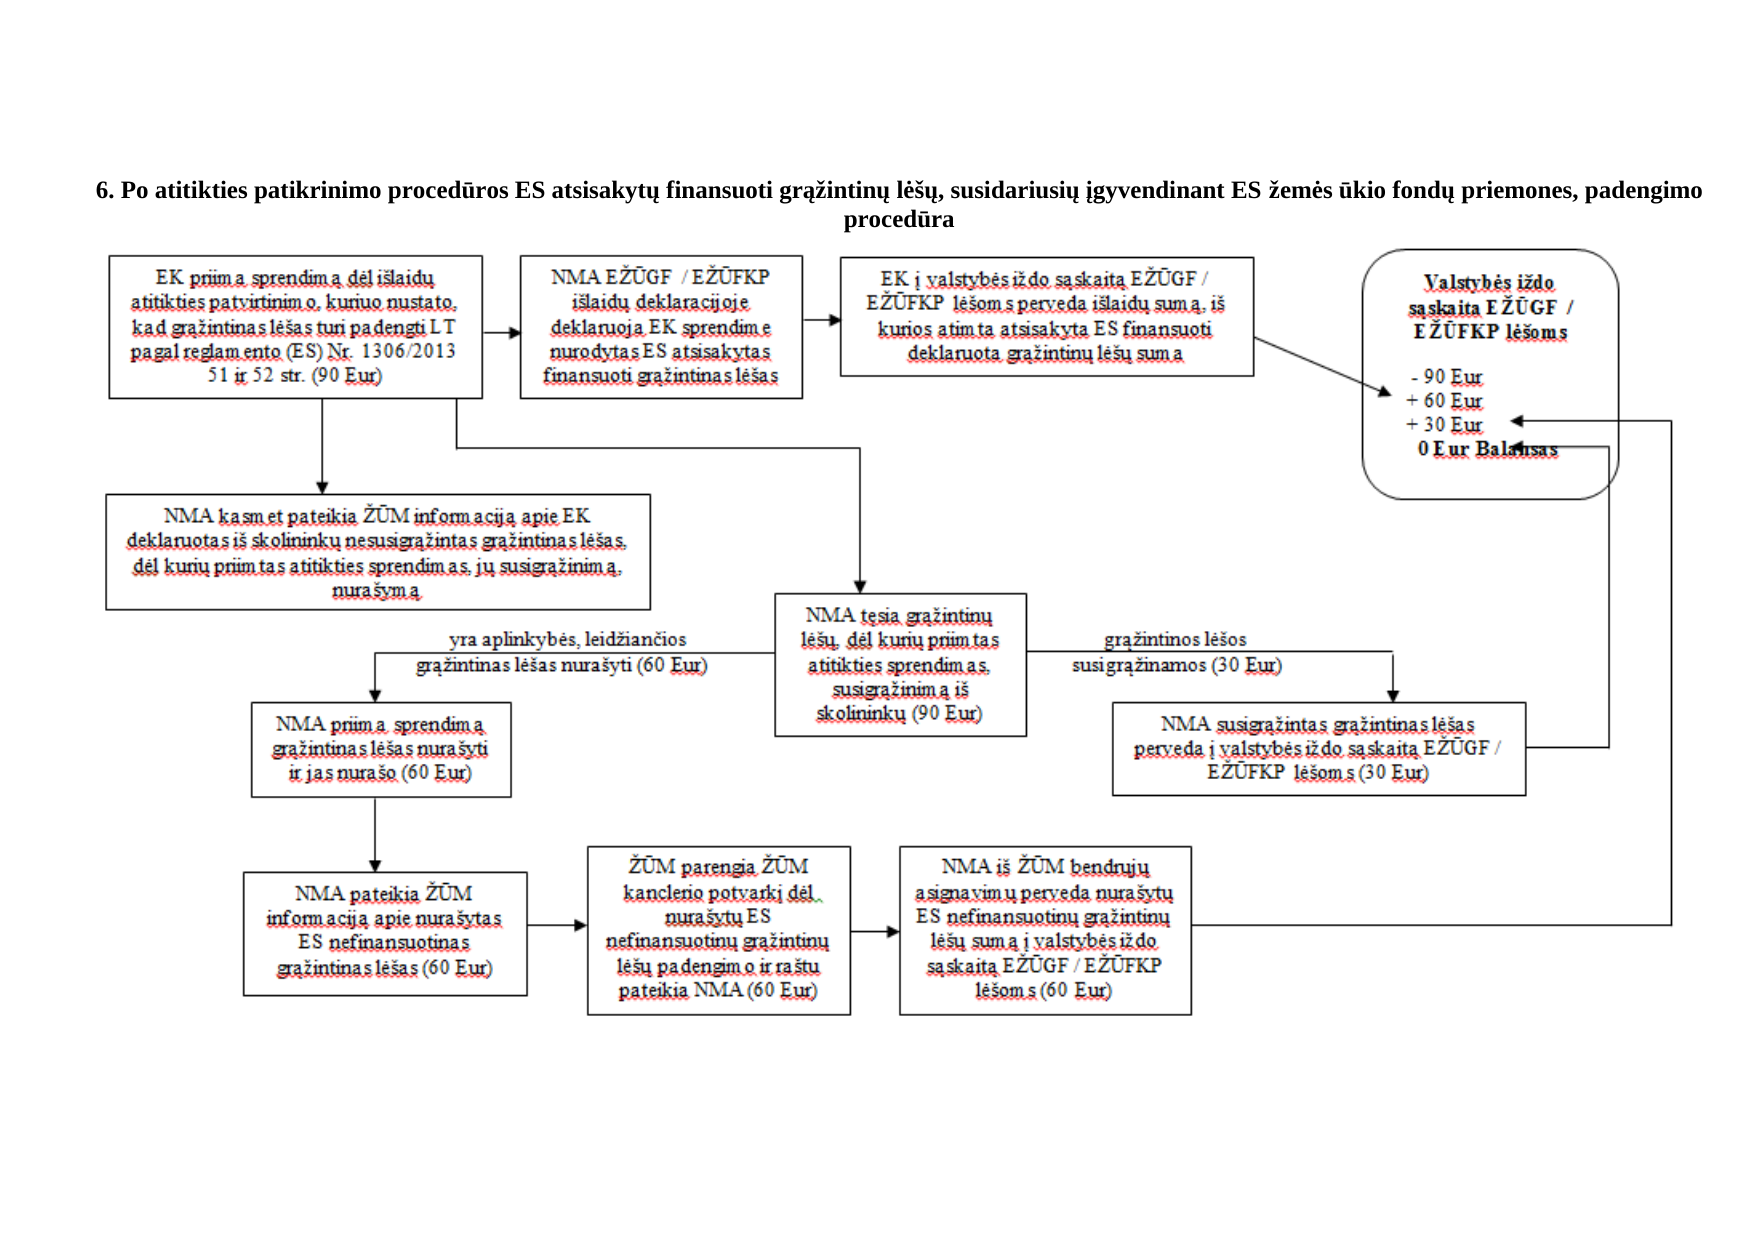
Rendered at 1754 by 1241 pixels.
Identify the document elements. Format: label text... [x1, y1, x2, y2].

text 6. Po atitikties patikrinimo procedūros ES atsisakytų finansuoti grąžintinų lėšų, susidariusių įgyvendinant ES žemės ūkio fondų priemones, padengimo procedūra [74, 176, 1724, 233]
